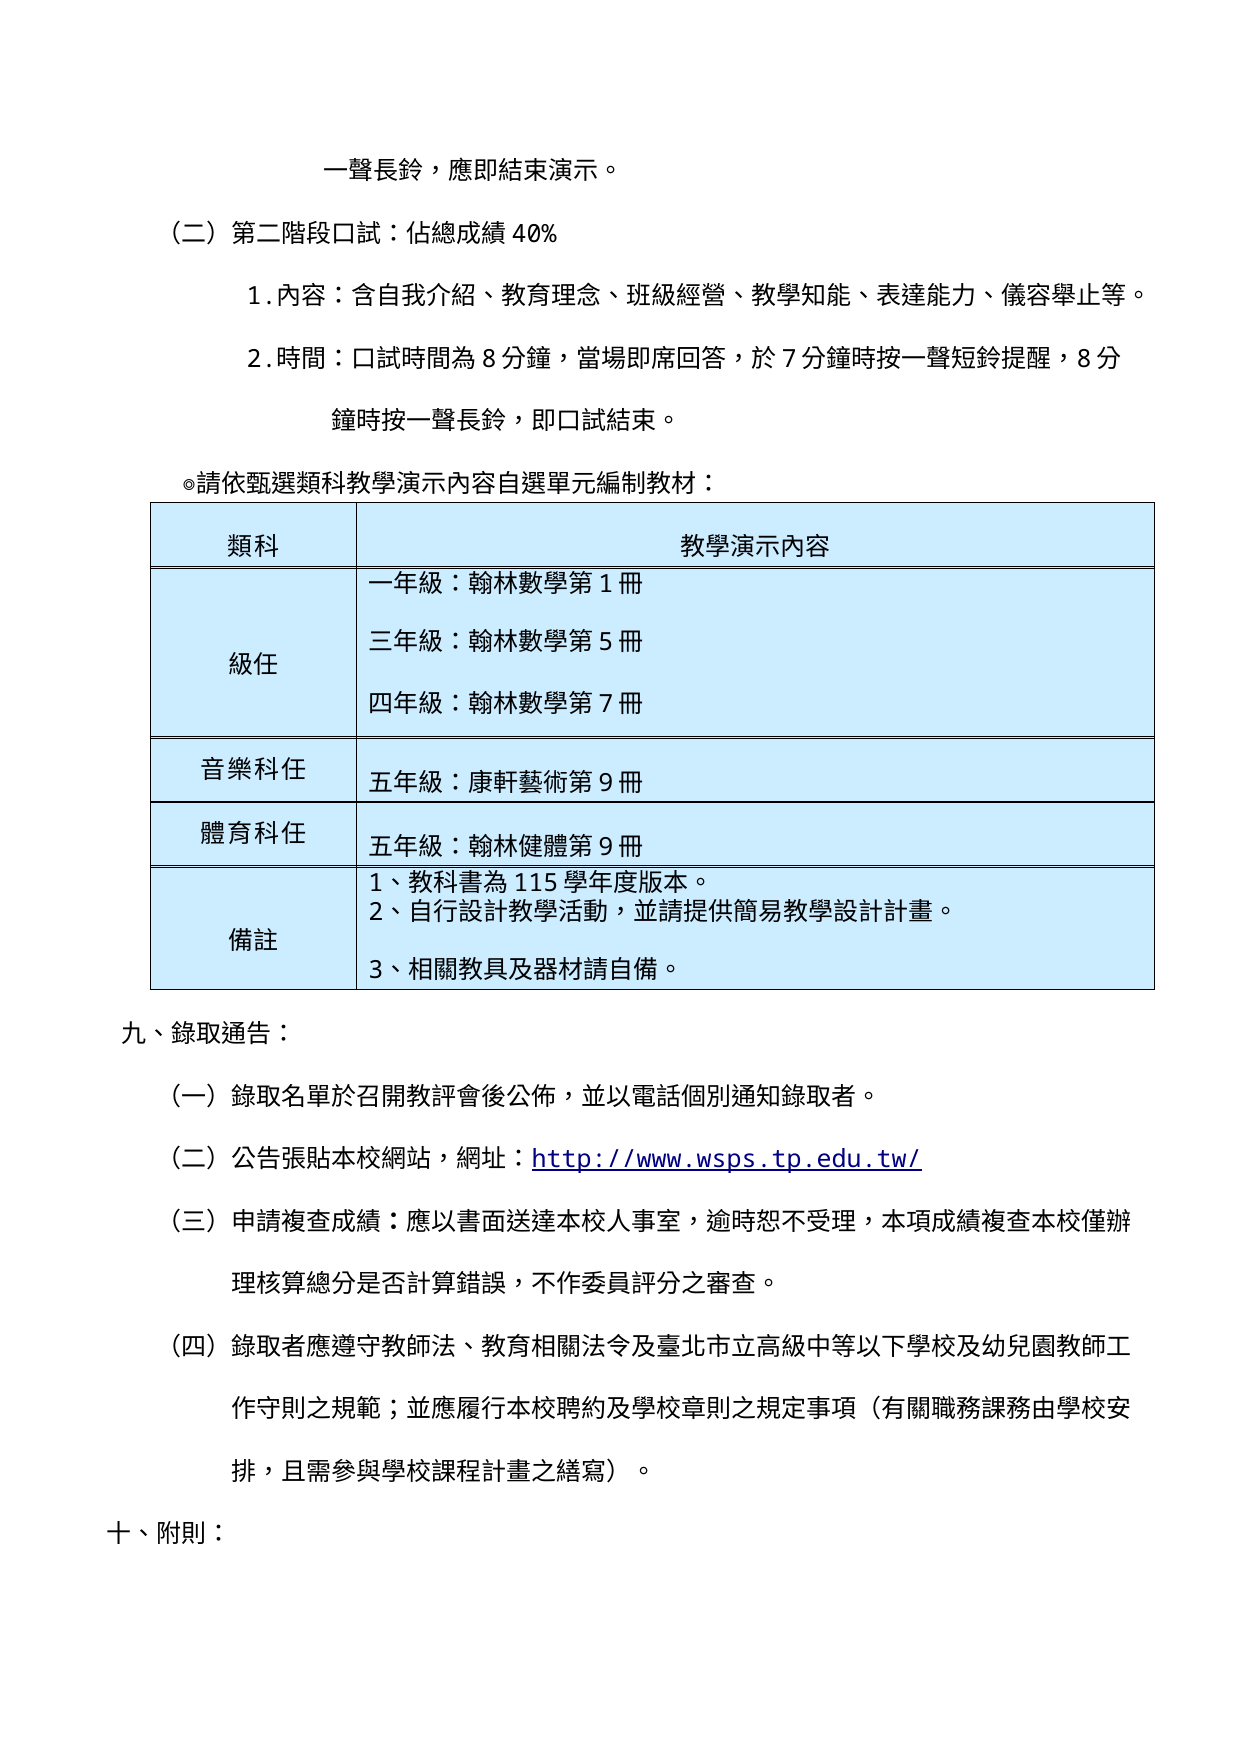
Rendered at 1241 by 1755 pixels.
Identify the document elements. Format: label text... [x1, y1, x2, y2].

table_cell 五年級：康軒藝術第9冊 [357, 739, 1154, 801]
text 一聲長鈴，應即結束演示。 [156, 127, 1134, 189]
text 九、錄取通告： [106, 990, 1134, 1052]
text （二）公告張貼本校網站，網址：http://www.wsps.tp.edu.tw/ [156, 1115, 1134, 1177]
table_cell 級任 [151, 569, 356, 736]
text 2.時間：口試時間為8分鐘，當場即席回答，於7分鐘時按一聲短鈴提醒，8分鐘時按一聲長鈴，即口試結束。 [156, 314, 1134, 439]
table_cell 備註 [151, 868, 356, 989]
table_header 教學演示內容 [357, 503, 1154, 566]
table_cell 體育科任 [151, 803, 356, 865]
table_header 類科 [151, 503, 356, 566]
text （一）錄取名單於召開教評會後公佈，並以電話個別通知錄取者。 [156, 1052, 1134, 1115]
text （二）第二階段口試：佔總成績40% [106, 189, 1134, 252]
table_cell 一年級：翰林數學第1冊 三年級：翰林數學第5冊 四年級：翰林數學第7冊 五年級：康軒數學第9冊 六年級：康軒數學第11冊 [357, 569, 1154, 736]
text （三）申請複查成績：應以書面送達本校人事室，逾時恕不受理，本項成績複查本校僅辦理核算總分是否計算錯誤，不作委員評分之審查。 [156, 1177, 1134, 1302]
text 1.內容：含自我介紹、教育理念、班級經營、教學知能、表達能力、儀容舉止等。 [156, 252, 1134, 314]
table_cell 五年級：翰林健體第9冊 [357, 803, 1154, 865]
text ◎請依甄選類科教學演示內容自選單元編制教材： [106, 439, 1134, 502]
text （四）錄取者應遵守教師法、教育相關法令及臺北市立高級中等以下學校及幼兒園教師工作守則之規範；並應履行本校聘約及學校章則之規定事項（有關職務課務由學校安排，且需參與學校課程計畫之繕寫）。 [156, 1302, 1134, 1490]
text 十、附則： [106, 1490, 1134, 1552]
table_cell 1、教科書為115學年度版本。 2、自行設計教學活動，並請提供簡易教學設計計畫。 3、相關教具及器材請自備。 [357, 868, 1154, 989]
table_cell 音樂科任 [151, 739, 356, 801]
